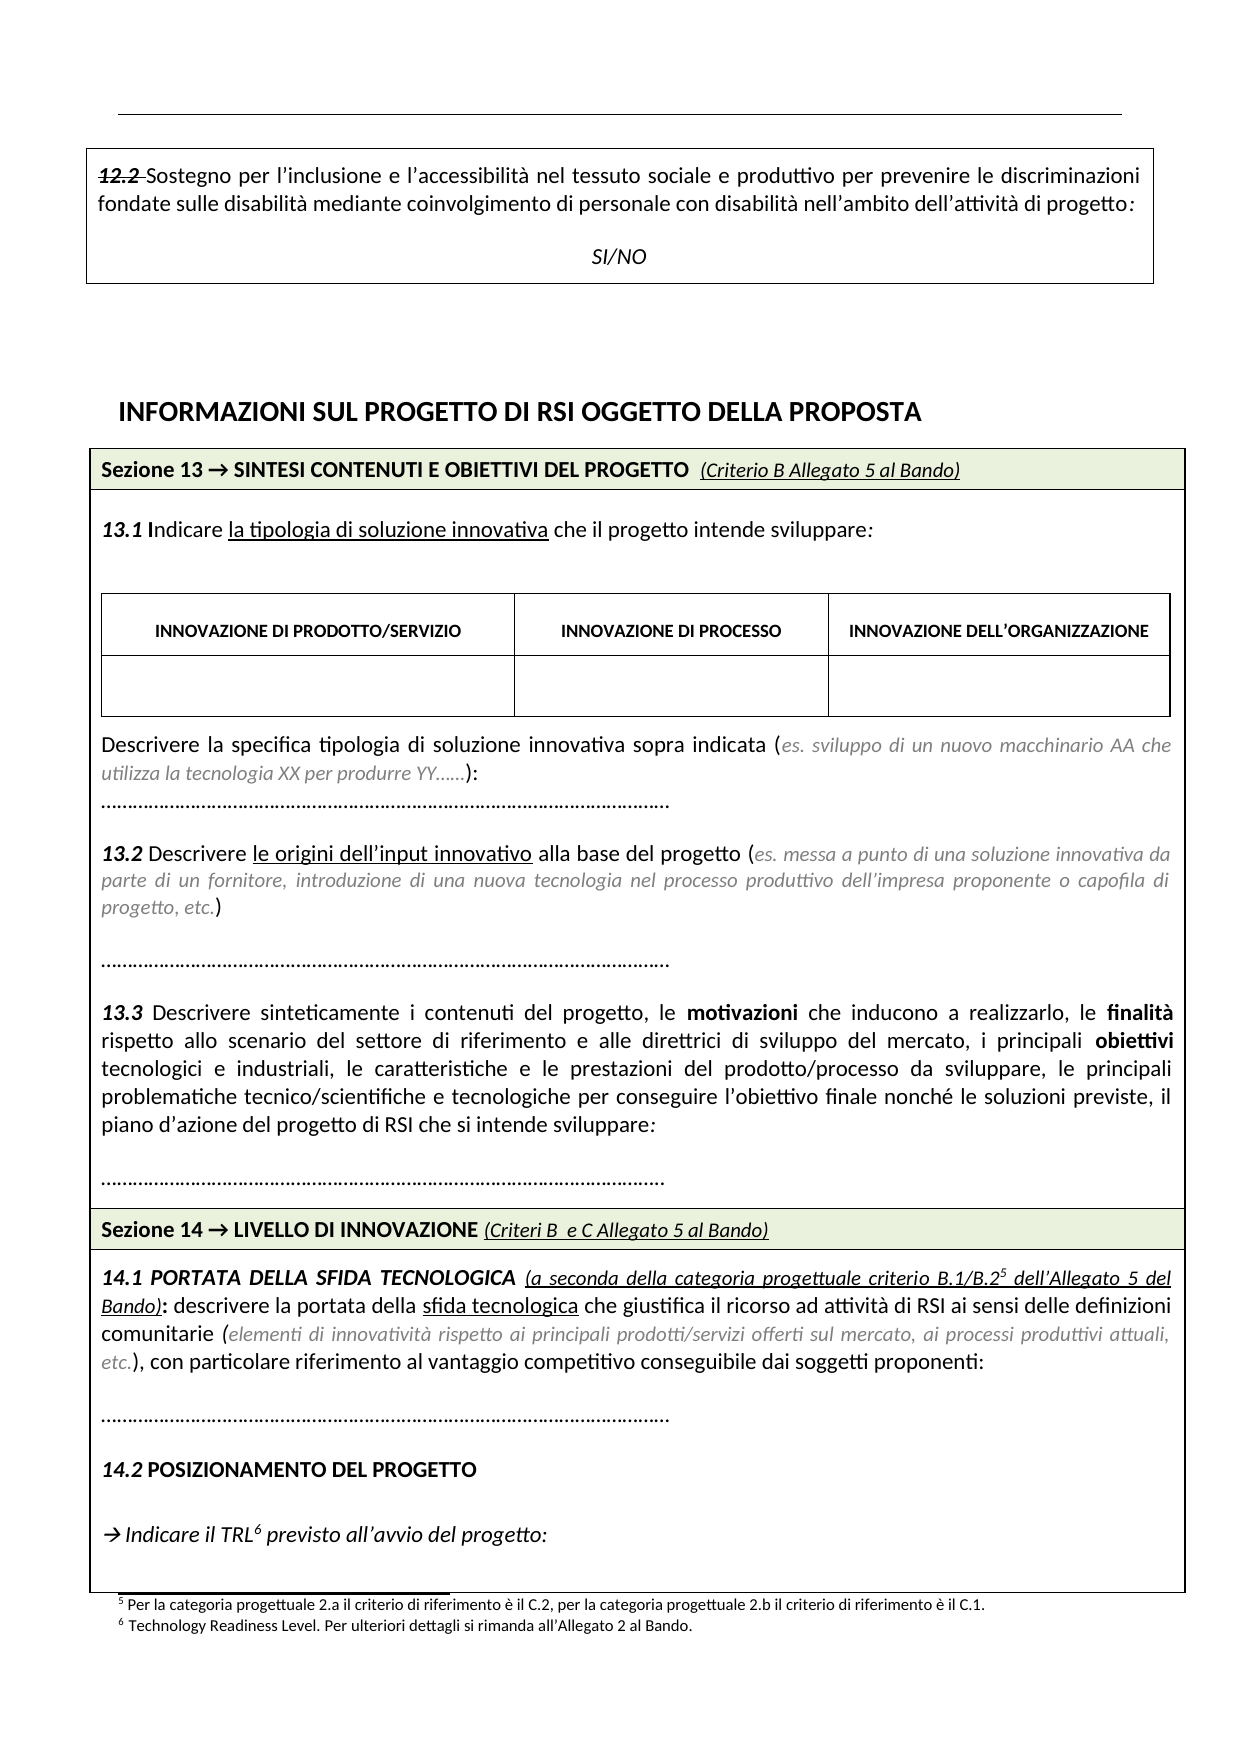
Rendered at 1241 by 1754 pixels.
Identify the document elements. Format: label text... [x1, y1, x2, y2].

text INFORMAZIONI SUL PROGETTO DI RSI OGGETTO DELLA PROPOSTA [118, 393, 1122, 429]
table_cell Sezione 14 → LIVELLO DI INNOVAZIONE (Criteri B e C Allegato 5 al Bando) [91, 1209, 1184, 1249]
table_cell [102, 656, 514, 716]
table_cell [515, 656, 828, 716]
table_cell 13.1 Indicare la tipologia di soluzione innovativa che il progetto intende sviluppare: Descrivere la specifica tipologia di soluzione innovativa sopra indicata (es. sviluppo di un nuovo macchinario AA che utilizza la tecnologia XX per produrre YY……): ……………………………………………………………………………………………… 13.2 Descrivere le origini dell’input innovativo alla base del progetto (es. messa a punto di una soluzione innovativa da parte di un fornitore, introduzione di una nuova tecnologia nel processo produttivo dell’impresa proponente o capofila di progetto, etc.) ……………………………………………………………………………………………… 13.3 Descrivere sinteticamente i contenuti del progetto, le motivazioni che inducono a realizzarlo, le finalità rispetto allo scenario del settore di riferimento e alle direttrici di sviluppo del mercato, i principali obiettivi tecnologici e industriali, le caratteristiche e le prestazioni del prodotto/processo da sviluppare, le principali problematiche tecnico/scientifiche e tecnologiche per conseguire l’obiettivo finale nonché le soluzioni previste, il piano d’azione del progetto di RSI che si intende sviluppare: …………………………………………………………………………………………….. [91, 490, 1184, 1208]
table_header INNOVAZIONE DELL’ORGANIZZAZIONE [829, 594, 1169, 655]
table_header INNOVAZIONE DI PROCESSO [515, 594, 828, 655]
table_cell [829, 656, 1169, 716]
table_header Sezione 13 → SINTESI CONTENUTI E OBIETTIVI DEL PROGETTO (Criterio B Allegato 5 al Bando) [91, 449, 1184, 489]
table_header INNOVAZIONE DI PRODOTTO/SERVIZIO [102, 594, 514, 655]
table_cell 12.2 Sostegno per l’inclusione e l’accessibilità nel tessuto sociale e produttivo per prevenire le discriminazioni fondate sulle disabilità mediante coinvolgimento di personale con disabilità nell’ambito dell’attività di progetto: SI/NO [87, 149, 1153, 283]
table_cell 14.1 PORTATA DELLA SFIDA TECNOLOGICA (a seconda della categoria progettuale criterio B.1/B.2 dell’Allegato 5 del Bando): descrivere la portata della sfida tecnologica che giustifica il ricorso ad attività di RSI ai sensi delle definizioni comunitarie (elementi di innovatività rispetto ai principali prodotti/servizi offerti sul mercato, ai processi produttivi attuali, etc.), con particolare riferimento al vantaggio competitivo conseguibile dai soggetti proponenti: ……………………………………………………………………………………………… 14.2 POSIZIONAMENTO DEL PROGETTO 🡪 Indicare il TRL previsto all’avvio del progetto: Motivare la scelta sopra indicata: ……………………………………………………………………………………………… 🡪 Indicare il TRL previsto al termine del progetto: Motivare la scelta sopra indicata: ……………………………………………………………………………………………… 14.3. (eventuale) Descrivere e motivare il ricorso ad attività di progetto a valere sugli artt. 28 del Reg. (UE) 651/2014 - "Aiuti all'innovazione a favore delle PMI" e 29 del Reg. (UE) 651/2014 - "Aiuti per l'innovazione dei processi e dell'organizzazione": ………………………………………………………………………………………………………..………………………………………………… 14.4 (solo in caso di partecipazione di OR al partenariato) Motivare la partecipazione di Organismi di Ricerca al progetto di RSI con ruolo istituzionale o economico (quest’ultimo solo per la categoria 2.a), (in coerenza con il presupposto del bando di inquadramento delle proposte sulla Linea 2 della Misura che orienta il focus: - per la categoria 2.a sulla costruzione di nuove filiere/catene del valore/supply chain o il rafforzamento di quelle esistenti, nell’ambito di proposte configuranti a valle un progetto di valorizzazione dei risultati che coinvolga tutti i partner del progetto; - per la categoria 2.b al supporto della realizzazione di un piano individuale di concretizzazione industriale/commerciale dei risultati): ……………………………………………………………………………………………………….. 14.5 Attestare l’effettivo possesso di un solido presupposto di RSI o risultato di ricerca qualificata già almeno parzialmente acquisito in grado di dimostrare la già acquisita validazione dei fondamentali della soluzione o della tecnologia (es. dimostratore tecnologico, prototipo…), ai sensi del par. 2.4 del Bando: ……………………………………………………………………………………………………….. Indicare l’eventuale documentazione comprovante allegata: ………………………… 14.6 con riferimento al documento obbligatorio da produrre e presentare, PIANO DEFINITO DI VALORIZZAZIONE INDUSTRIALE/COMMERCIALE DEI RISULTATI, ai sensi dei parr. 2.4 e 3.1 del Bando (Criteri B.4./ C.4. e B.3/C.3 a seconda della categoria progettuale, dell’Allegato 5 del Bando): allegare il piano di investimenti per lo sfruttamento industriale/commerciale attivabile a valle del progetto di RSI, motivando l’effettiva capacità di concretizzare l’obiettivo industriale/di business del progetto. Il PIANO DI VALORIZZAZIONE dovrà indicativamente contenere i seguenti elementi sintetici: risultati attesi (prodotti, processi, servizi, know-how, brevetti etc.); destinazione d’uso e applicazione principale; strategia di valorizzazione (modalità di industrializzazione, ex. produzione, prototipizzazione, scale-up; strategie di commercializzazione, ex. canali di vendita, partner, distribuzione; tempistica e fasi di implementazione); prospettive economico-finanziarie (stima dei ricavi attesi, costi previsti per la valorizzazione, fonti di finanziamento/addizionali richieste; protezione e gestione della proprietà intellettuale (Brevetti, marchi, copyright, segreti industriali; modalità di tutela e sfruttamento); risorse e competenze (team dedicato e expertise necessarie; collaborazioni/partnership strategiche); Impatto previsto (Impatto industriale, commerciale e occupazionale sul territorio; eventuali ricadute su filiere produttive e stakeholder); criticità e rischi (principali rischi nella valorizzazione industriale/commerciale; strategie di mitigazione); monitoraggio e indicatori di successo (modalità di monitoraggio delle fasi di valorizzazione; indicatori chiave per la valutazione dei risultati. 14.7 (compilare solo se categoria 2.a - Criterio B.1 dell’Allegato 5 del Bando) con riferimento alla documentazione obbligatoria da produrre e presentare ai sensi dei parr. 2.4 e 3.1 del Bando, descrivere in che modo il progetto è in grado di generare o rafforzare forme stabili di collaborazione su progetti imprenditoriali condivisi (es. progetto di co-design di un nuovo componente), allegando idonei elementi atti a comprovarlo (es. lettera di intenti sottoscritta dai partner industriali in relazione a un accordo programmatico di co-produzione o a una commessa d’ordine, estratto di business plan/piano strategico, etc.): ……………………………………………………………………………………………………………………………………. Indicare la documentazione comprovante allegata: ………………………… [91, 1250, 1184, 1592]
